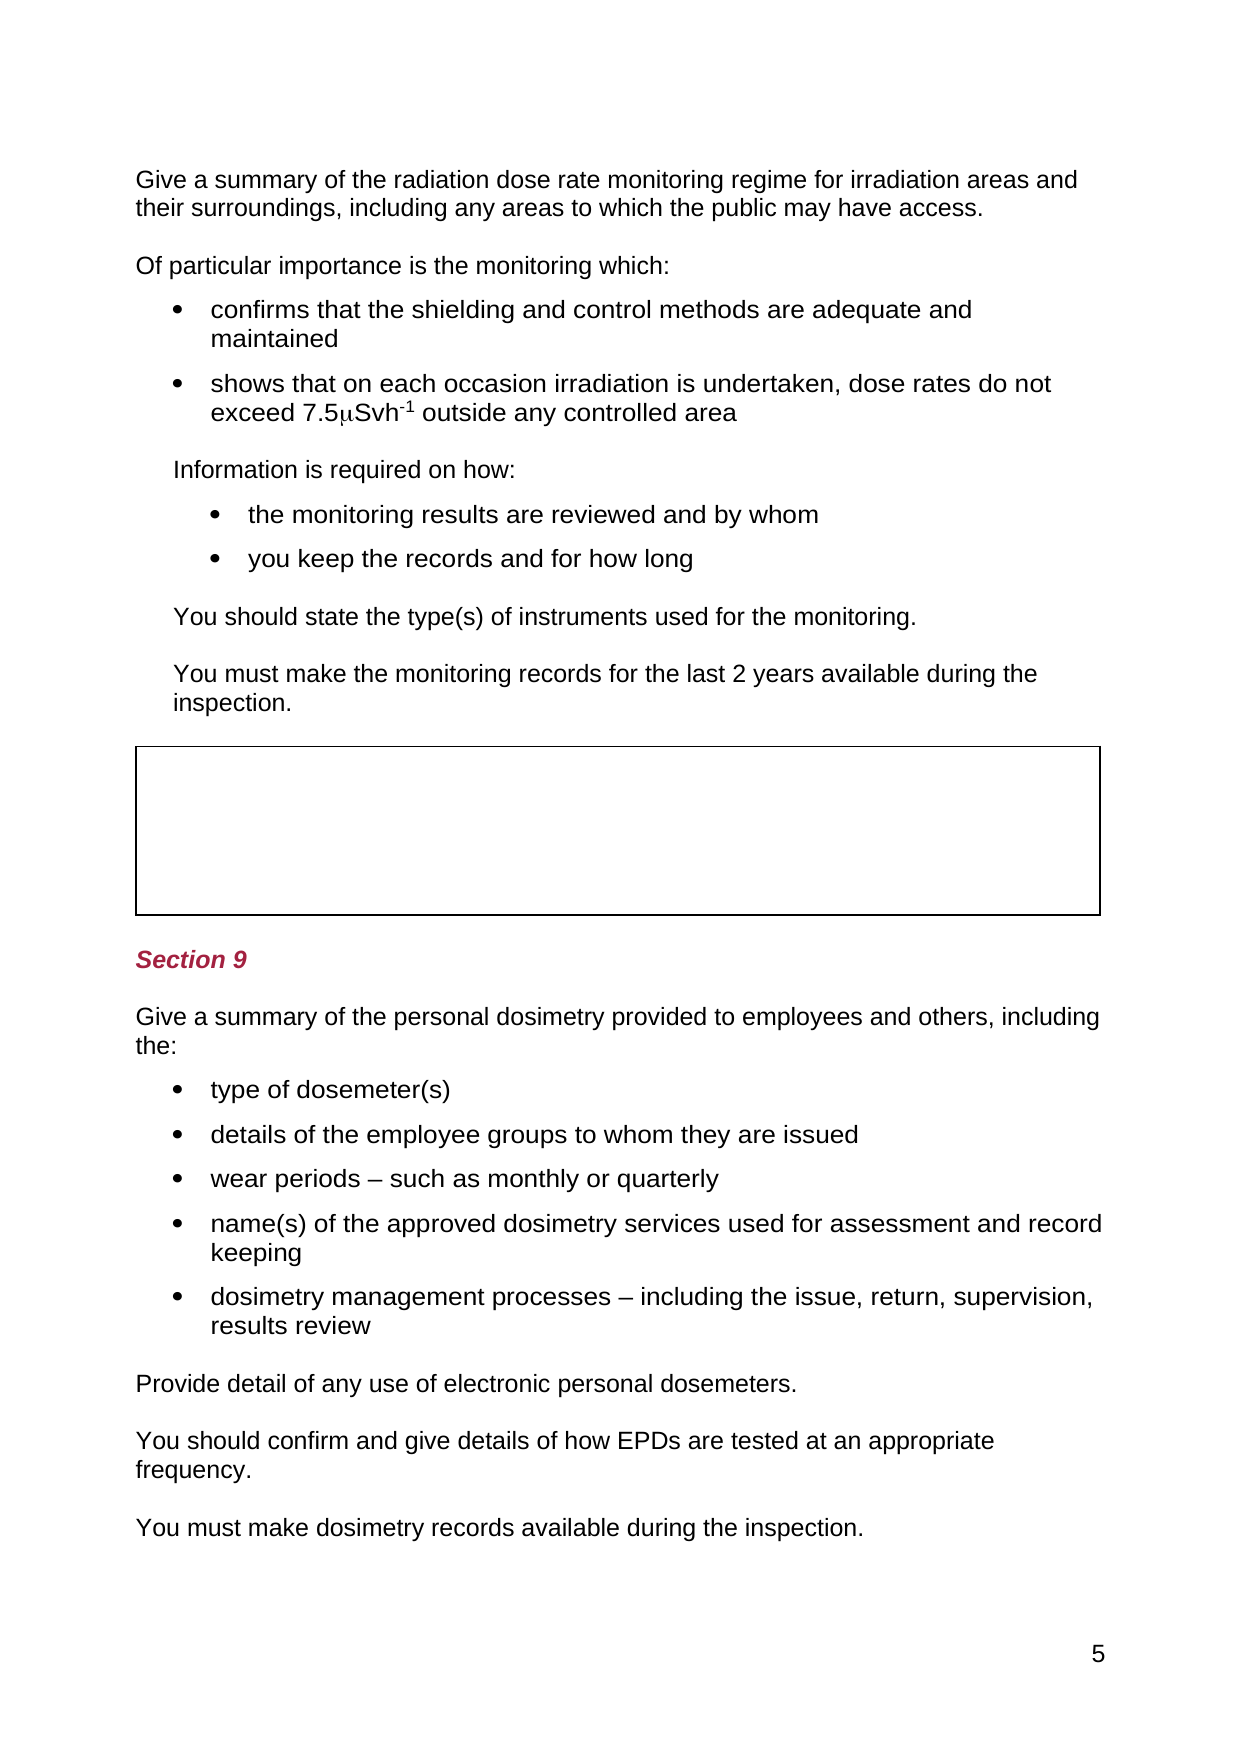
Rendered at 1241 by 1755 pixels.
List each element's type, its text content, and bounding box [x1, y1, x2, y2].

text Of particular importance is the monitoring which: [135, 251, 1105, 279]
text Give a summary of the radiation dose rate monitoring regime for irradiation areas and their surroundings, including any areas to which the public may have access. [135, 164, 1105, 222]
text You should confirm and give details of how EPDs are tested at an appropriate frequency. [135, 1426, 1105, 1484]
list type of dosemeter(s) [173, 1075, 1105, 1104]
subtitle Section 9 [135, 944, 1105, 973]
text You must make dosimetry records available during the inspection. [135, 1512, 1105, 1541]
list details of the employee groups to whom they are issued [173, 1120, 1105, 1149]
list you keep the records and for how long [210, 544, 1105, 573]
text You must make the monitoring records for the last 2 years available during the inspection. [173, 659, 1105, 717]
list shows that on each occasion irradiation is undertaken, dose rates do not exceed 7.5Svh-1 outside any controlled area [173, 369, 1105, 426]
list dosimetry management processes – including the issue, return, supervision, results review [173, 1282, 1105, 1340]
text Give a summary of the personal dosimetry provided to employees and others, including the: [135, 1002, 1105, 1059]
text Provide detail of any use of electronic personal dosemeters. [135, 1369, 1105, 1397]
list name(s) of the approved dosimetry services used for assessment and record keeping [173, 1209, 1105, 1267]
list confirms that the shielding and control methods are adequate and maintained [173, 295, 1105, 353]
list wear periods – such as monthly or quarterly [173, 1164, 1105, 1193]
list the monitoring results are reviewed and by whom [210, 499, 1105, 528]
text Information is required on how: [173, 455, 1105, 484]
text You should state the type(s) of instruments used for the monitoring. [173, 602, 1105, 631]
